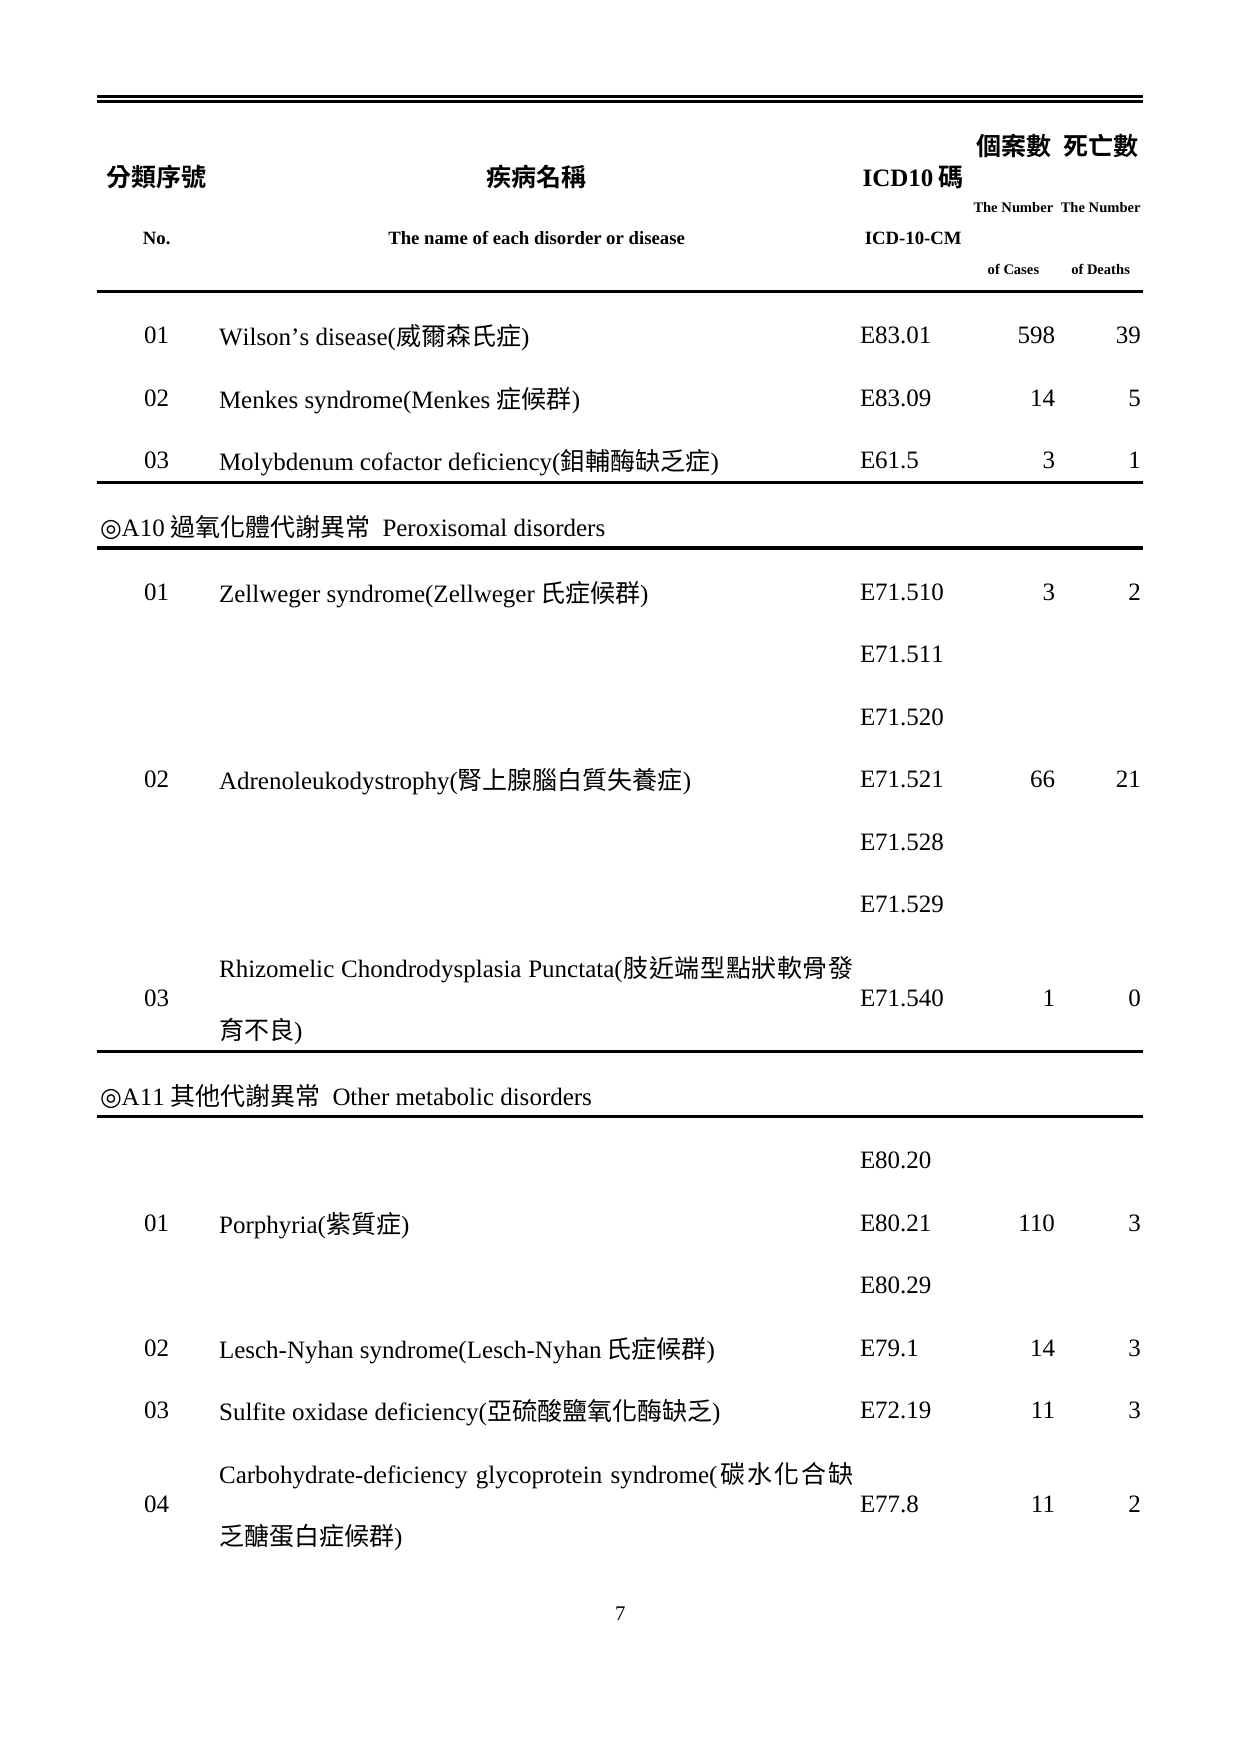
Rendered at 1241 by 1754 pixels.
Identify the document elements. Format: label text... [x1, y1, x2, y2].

table_cell 21 [1058, 612, 1143, 924]
table_header ICD10碼 ICD-10-CM [857, 103, 969, 290]
table_cell Menkes syndrome(Menkes 症候群) [216, 356, 857, 418]
table_cell 2 [1058, 550, 1143, 612]
table_cell E80.20 E80.21 E80.29 [857, 1118, 969, 1306]
table_cell 110 [969, 1118, 1057, 1306]
table_cell 01 [97, 1118, 216, 1306]
table_cell 11 [969, 1431, 1057, 1556]
table_cell Zellweger syndrome(Zellweger氏症候群) [216, 550, 857, 612]
table_cell 03 [97, 925, 216, 1049]
table_cell 14 [969, 356, 1057, 418]
table_cell E71.510 [857, 550, 969, 612]
table_cell Wilson’s disease(威爾森氏症) [216, 293, 857, 356]
table_cell 0 [1058, 925, 1143, 1049]
table_cell Rhizomelic Chondrodysplasia Punctata(肢近端型點狀軟骨發育不良) [216, 925, 857, 1049]
table_cell E61.5 [857, 418, 969, 481]
table_cell 02 [97, 1306, 216, 1368]
table_cell 04 [97, 1431, 216, 1556]
table_cell Molybdenum cofactor deficiency(鉬輔酶缺乏症) [216, 418, 857, 481]
table_cell 66 [969, 612, 1057, 924]
table_cell E77.8 [857, 1431, 969, 1556]
table_cell E71.511 E71.520 E71.521 E71.528 E71.529 [857, 612, 969, 924]
table_cell Adrenoleukodystrophy(腎上腺腦白質失養症) [216, 612, 857, 924]
table_cell E79.1 [857, 1306, 969, 1368]
table_header 疾病名稱 The name of each disorder or disease [216, 103, 857, 290]
table_cell 1 [969, 925, 1057, 1049]
table_cell 03 [97, 1368, 216, 1431]
table_cell 02 [97, 612, 216, 924]
table_cell 01 [97, 550, 216, 612]
table_cell 3 [1058, 1306, 1143, 1368]
table_header 個案數 The Number of Cases [969, 103, 1057, 290]
table_cell Lesch-Nyhan syndrome(Lesch-Nyhan氏症候群) [216, 1306, 857, 1368]
table_cell ◎A11其他代謝異常 Other metabolic disorders [97, 1053, 1143, 1115]
table_cell 2 [1058, 1431, 1143, 1556]
table_cell ◎A10過氧化體代謝異常 Peroxisomal disorders [97, 484, 1143, 546]
table_cell 598 [969, 293, 1057, 356]
table_cell 01 [97, 293, 216, 356]
table_cell 03 [97, 418, 216, 481]
table_cell 02 [97, 356, 216, 418]
table_cell 3 [969, 418, 1057, 481]
table_cell Sulfite oxidase deficiency(亞硫酸鹽氧化酶缺乏) [216, 1368, 857, 1431]
table_cell 5 [1058, 356, 1143, 418]
table_cell E83.01 [857, 293, 969, 356]
table_cell E71.540 [857, 925, 969, 1049]
table_cell 1 [1058, 418, 1143, 481]
table_header 分類序號 No. [97, 103, 216, 290]
table_cell Carbohydrate-deficiency glycoprotein syndrome(碳水化合缺乏醣蛋白症候群) [216, 1431, 857, 1556]
table_cell 11 [969, 1368, 1057, 1431]
table_cell 14 [969, 1306, 1057, 1368]
table_cell E72.19 [857, 1368, 969, 1431]
table_cell E83.09 [857, 356, 969, 418]
table_cell 3 [1058, 1118, 1143, 1306]
table_cell Porphyria(紫質症) [216, 1118, 857, 1306]
table_cell 39 [1058, 293, 1143, 356]
table_cell 3 [1058, 1368, 1143, 1431]
table_header 死亡數 The Number of Deaths [1058, 103, 1143, 290]
table_cell 3 [969, 550, 1057, 612]
